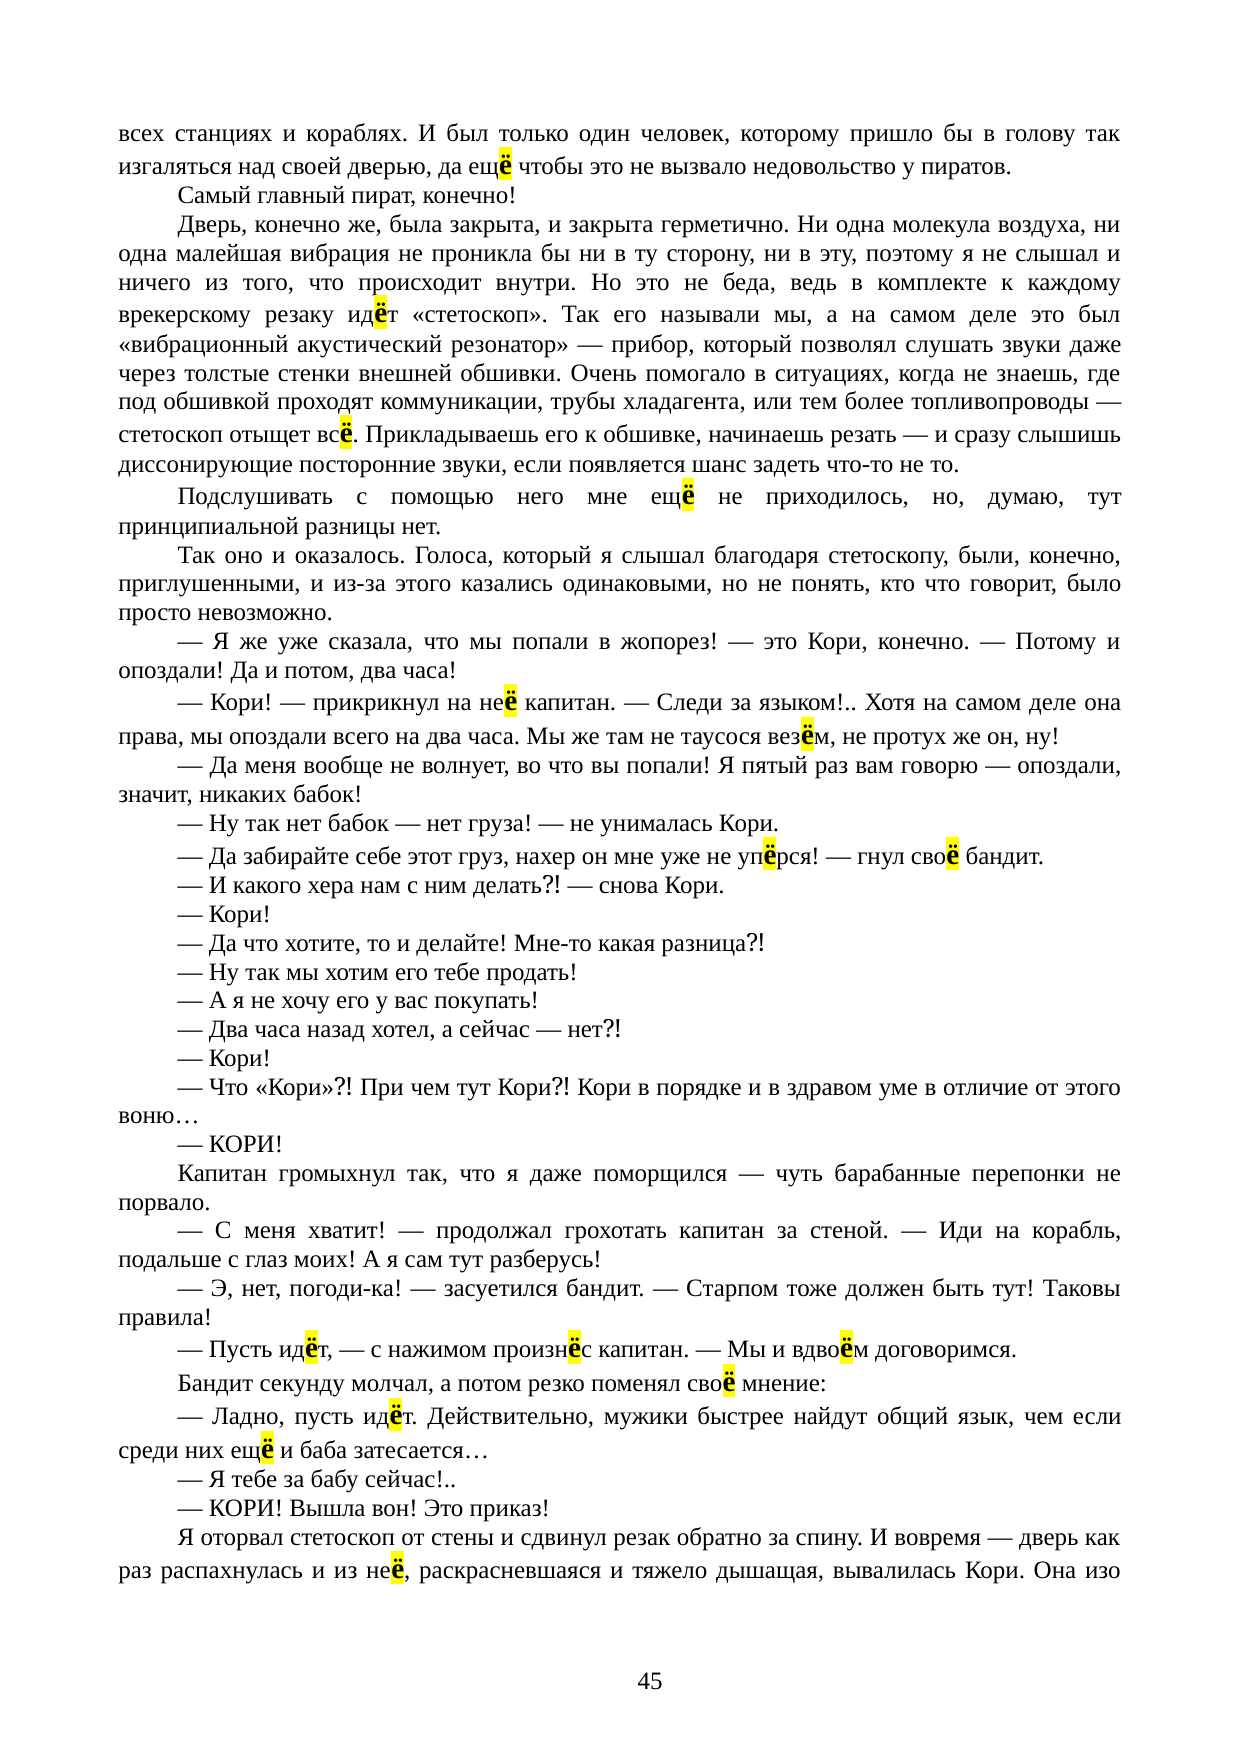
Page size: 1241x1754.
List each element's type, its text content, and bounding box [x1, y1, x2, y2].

text — Да что хотите, то и делайте! Мне-то какая разница⁈ [118, 928, 1122, 957]
text — Кори! [118, 899, 1122, 928]
text — С меня хватит! — продолжал грохотать капитан за стеной. — Иди на корабль, подальше с глаз моих! А я сам тут разберусь! [118, 1215, 1122, 1273]
text — КОРИ! Вышла вон! Это приказ! [118, 1493, 1122, 1522]
text Подслушивать с помощью него мне ещё не приходилось, но, думаю, тут принципиальной разницы нет. [118, 477, 1122, 540]
text — Что «Кори»⁈ При чем тут Кори⁈ Кори в порядке и в здравом уме в отличие от этого воню… [118, 1072, 1122, 1129]
text — Ну так нет бабок — нет груза! — не унималась Кори. [118, 808, 1122, 837]
text — КОРИ! [118, 1129, 1122, 1158]
text всех станциях и кораблях. И был только один человек, которому пришло бы в голову так изгаляться над своей дверью, да ещё чтобы это не вызвало недовольство у пиратов. [118, 118, 1122, 180]
text — Два часа назад хотел, а сейчас — нет⁈ [118, 1014, 1122, 1043]
text — Э, нет, погоди-ка! — засуетился бандит. — Старпом тоже должен быть тут! Таковы правила! [118, 1273, 1122, 1330]
text Дверь, конечно же, была закрыта, и закрыта герметично. Ни одна молекула воздуха, ни одна малейшая вибрация не проникла бы ни в ту сторону, ни в эту, поэтому я не слышал и ничего из того, что происходит внутри. Но это не беда, ведь в комплекте к каждому врекерскому резаку идёт «стетоскоп». Так его называли мы, а на самом деле это был «вибрационный акустический резонатор» — прибор, который позволял слушать звуки даже через толстые стенки внешней обшивки. Очень помогало в ситуациях, когда не знаешь, где под обшивкой проходят коммуникации, трубы хладагента, или тем более топливопроводы — стетоскоп отыщет всё. Прикладываешь его к обшивке, начинаешь резать — и сразу слышишь диссонирующие посторонние звуки, если появляется шанс задеть что-то не то. [118, 209, 1122, 477]
text — А я не хочу его у вас покупать! [118, 985, 1122, 1014]
text — Я же уже сказала, что мы попали в жопорез! — это Кори, конечно. — Потому и опоздали! Да и потом, два часа! [118, 626, 1122, 683]
text — Кори! — прикрикнул на неё капитан. — Следи за языком!.. Хотя на самом деле она права, мы опоздали всего на два часа. Мы же там не таусося везём, не протух же он, ну! [118, 683, 1122, 751]
text — И какого хера нам с ним делать⁈ — снова Кори. [118, 870, 1122, 899]
text Самый главный пират, конечно! [118, 180, 1122, 209]
text — Ну так мы хотим его тебе продать! [118, 957, 1122, 985]
text Я оторвал стетоскоп от стены и сдвинул резак обратно за спину. И вовремя — дверь как раз распахнулась и из неё, раскрасневшаяся и тяжело дышащая, вывалилась Кори. Она изо [118, 1522, 1122, 1584]
text Так оно и оказалось. Голоса, который я слышал благодаря стетоскопу, были, конечно, приглушенными, и из-за этого казались одинаковыми, но не понять, кто что говорит, было просто невозможно. [118, 540, 1122, 626]
text — Да меня вообще не волнует, во что вы попали! Я пятый раз вам говорю — опоздали, значит, никаких бабок! [118, 751, 1122, 808]
text — Я тебе за бабу сейчас!.. [118, 1464, 1122, 1493]
text — Да забирайте себе этот груз, нахер он мне уже не упёрся! — гнул своё бандит. [118, 837, 1122, 870]
text — Кори! [118, 1043, 1122, 1072]
text Капитан громыхнул так, что я даже поморщился — чуть барабанные перепонки не порвало. [118, 1158, 1122, 1215]
text — Пусть идёт, — с нажимом произнёс капитан. — Мы и вдвоём договоримся. [118, 1330, 1122, 1364]
text Бандит секунду молчал, а потом резко поменял своё мнение: [118, 1364, 1122, 1397]
text — Ладно, пусть идёт. Действительно, мужики быстрее найдут общий язык, чем если среди них ещё и баба затесается… [118, 1397, 1122, 1464]
